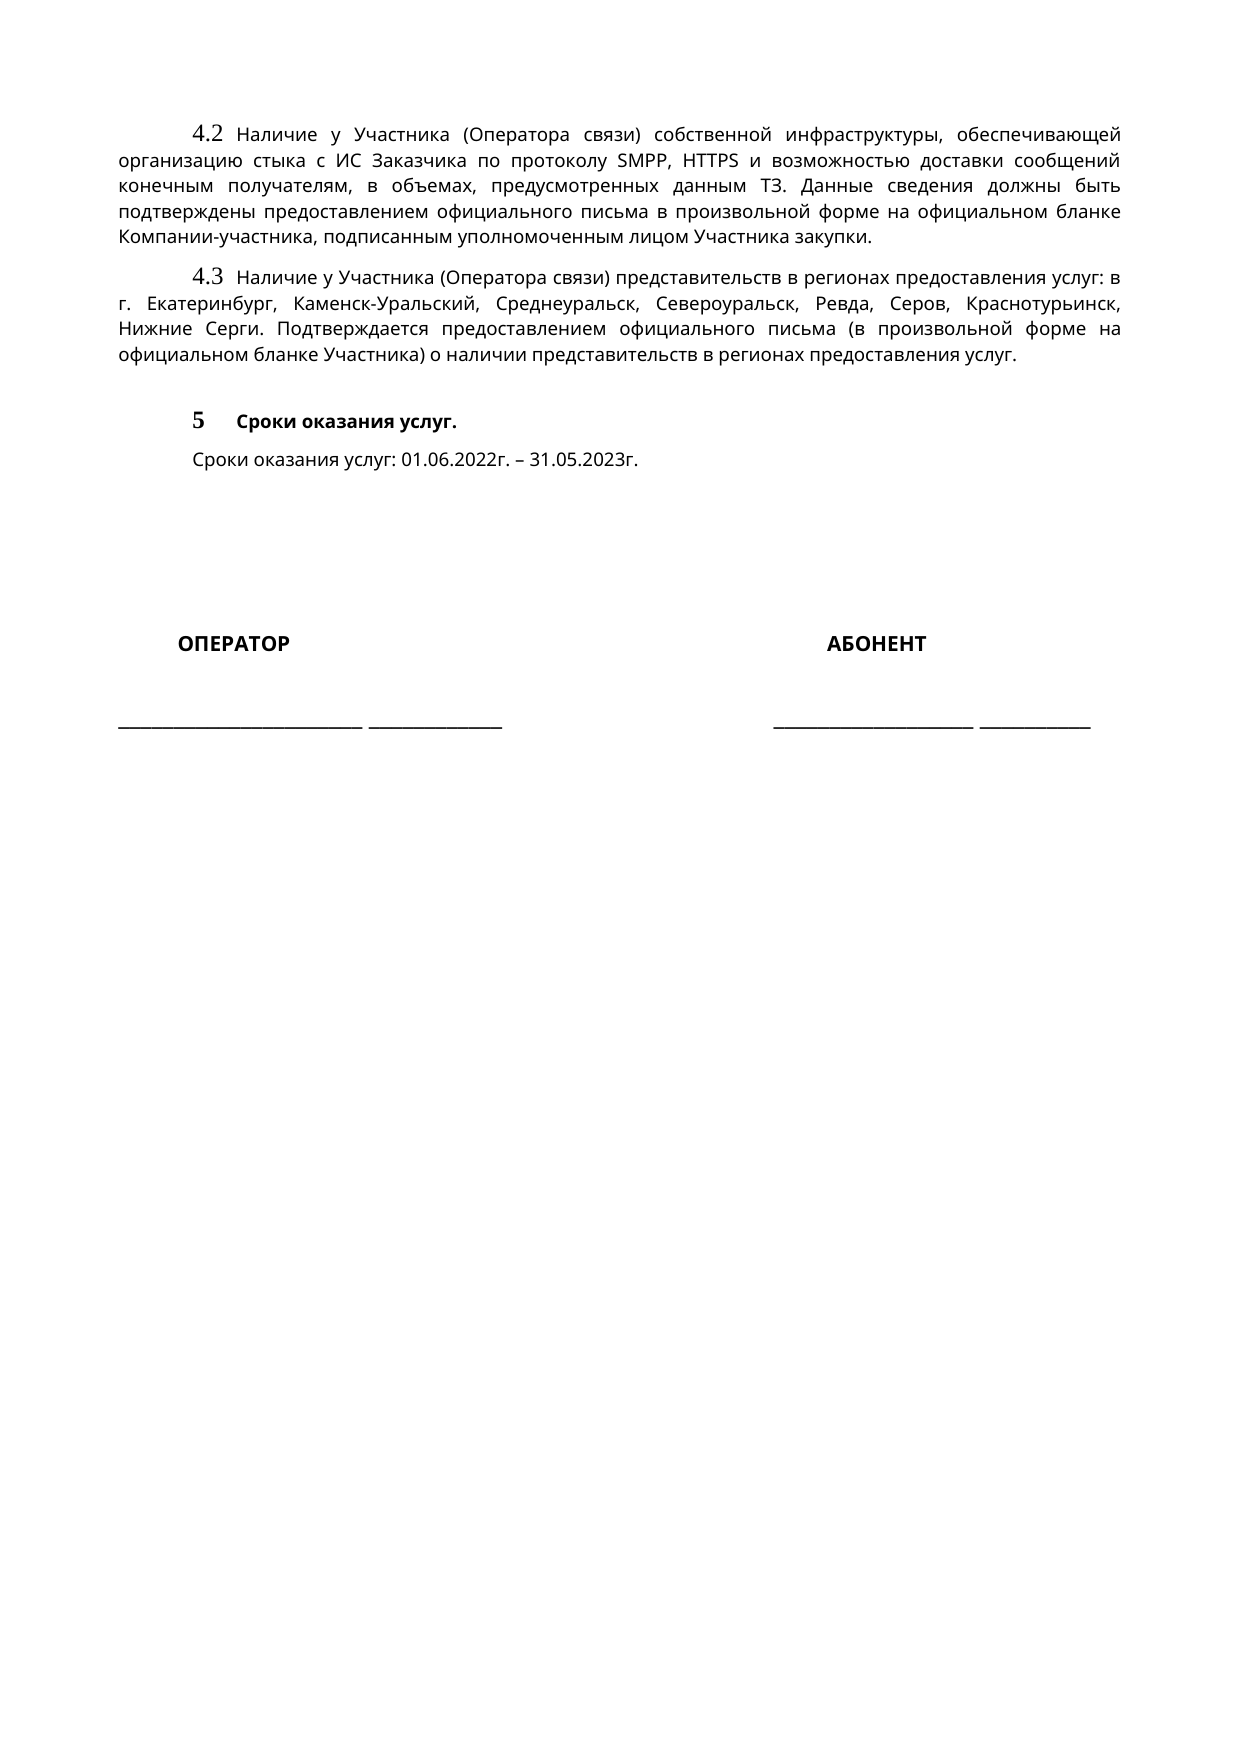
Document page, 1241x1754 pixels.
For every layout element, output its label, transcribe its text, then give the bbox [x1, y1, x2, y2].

text ОПЕРАТОР АБОНЕНТ [118, 629, 1122, 657]
list Наличие у Участника (Оператора связи) собственной инфраструктуры, обеспечивающей организацию стыка с ИС Заказчика по протоколу SMPP, HTTPS и возможностью доставки сообщений конечным получателям, в объемах, предусмотренных данным ТЗ. Данные сведения должны быть подтверждены предоставлением официального письма в произвольной форме на официальном бланке Компании-участника, подписанным уполномоченным лицом Участника закупки. [118, 118, 1122, 249]
text ______________________ ____________ __________________ __________ [118, 698, 1122, 732]
text Сроки оказания услуг: 01.06.2022г. – 31.05.2023г. [118, 446, 1122, 472]
list Наличие у Участника (Оператора связи) представительств в регионах предоставления услуг: в г. Екатеринбург, Каменск-Уральский, Среднеуральск, Североуральск, Ревда, Серов, Краснотурьинск, Нижние Серги. Подтверждается предоставлением официального письма (в произвольной форме на официальном бланке Участника) о наличии представительств в регионах предоставления услуг. [118, 261, 1122, 367]
list Сроки оказания услуг. [118, 405, 1122, 433]
